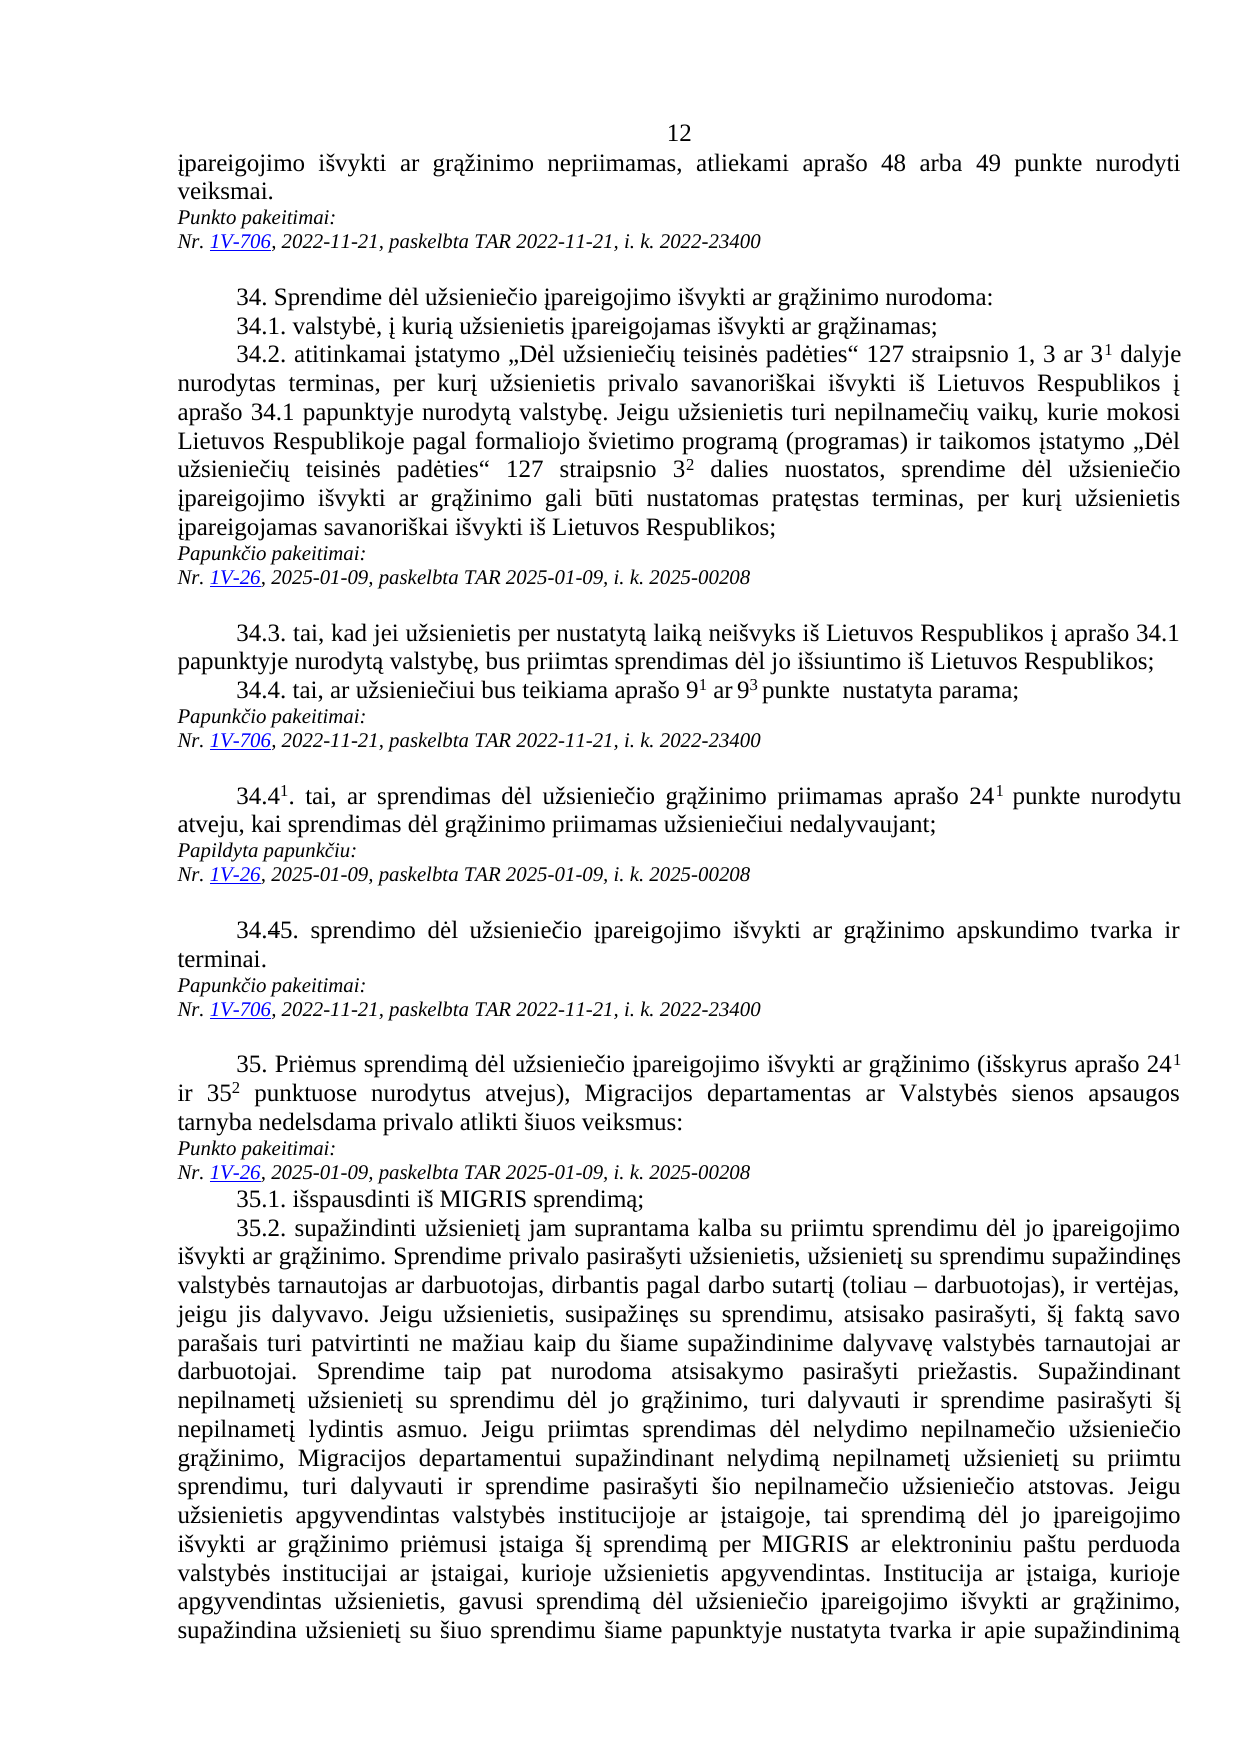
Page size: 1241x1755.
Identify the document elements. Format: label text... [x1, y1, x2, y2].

text Punkto pakeitimai: [177, 205, 1181, 229]
text 35.2. supažindinti užsienietį jam suprantama kalba su priimtu sprendimu dėl jo įpareigojimo išvykti ar grąžinimo. Sprendime privalo pasirašyti užsienietis, užsienietį su sprendimu supažindinęs valstybės tarnautojas ar darbuotojas, dirbantis pagal darbo sutartį (toliau – darbuotojas), ir vertėjas, jeigu jis dalyvavo. Jeigu užsienietis, susipažinęs su sprendimu, atsisako pasirašyti, šį faktą savo parašais turi patvirtinti ne mažiau kaip du šiame supažindinime dalyvavę valstybės tarnautojai ar darbuotojai. Sprendime taip pat nurodoma atsisakymo pasirašyti priežastis. Supažindinant nepilnametį užsienietį su sprendimu dėl jo grąžinimo, turi dalyvauti ir sprendime pasirašyti šį nepilnametį lydintis asmuo. Jeigu priimtas sprendimas dėl nelydimo nepilnamečio užsieniečio grąžinimo, Migracijos departamentui supažindinant nelydimą nepilnametį užsienietį su priimtu sprendimu, turi dalyvauti ir sprendime pasirašyti šio nepilnamečio užsieniečio atstovas. Jeigu užsienietis apgyvendintas valstybės institucijoje ar įstaigoje, tai sprendimą dėl jo įpareigojimo išvykti ar grąžinimo priėmusi įstaiga šį sprendimą per MIGRIS ar elektroniniu paštu perduoda valstybės institucijai ar įstaigai, kurioje užsienietis apgyvendintas. Institucija ar įstaiga, kurioje apgyvendintas užsienietis, gavusi sprendimą dėl užsieniečio įpareigojimo išvykti ar grąžinimo, supažindina užsienietį su šiuo sprendimu šiame papunktyje nustatyta tvarka ir apie supažindinimą [177, 1213, 1181, 1644]
text Nr. 1V-706, 2022-11-21, paskelbta TAR 2022-11-21, i. k. 2022-23400 [177, 229, 1181, 253]
text 34.2. atitinkamai įstatymo „Dėl užsieniečių teisinės padėties“ 127 straipsnio 1, 3 ar 31 dalyje nurodytas terminas, per kurį užsienietis privalo savanoriškai išvykti iš Lietuvos Respublikos į aprašo 34.1 papunktyje nurodytą valstybę. Jeigu užsienietis turi nepilnamečių vaikų, kurie mokosi Lietuvos Respublikoje pagal formaliojo švietimo programą (programas) ir taikomos įstatymo „Dėl užsieniečių teisinės padėties“ 127 straipsnio 32 dalies nuostatos, sprendime dėl užsieniečio įpareigojimo išvykti ar grąžinimo gali būti nustatomas pratęstas terminas, per kurį užsienietis įpareigojamas savanoriškai išvykti iš Lietuvos Respublikos; [177, 339, 1181, 541]
text Nr. 1V-706, 2022-11-21, paskelbta TAR 2022-11-21, i. k. 2022-23400 [177, 728, 1181, 752]
text 35. Priėmus sprendimą dėl užsieniečio įpareigojimo išvykti ar grąžinimo (išskyrus aprašo 241 ir 352 punktuose nurodytus atvejus), Migracijos departamentas ar Valstybės sienos apsaugos tarnyba nedelsdama privalo atlikti šiuos veiksmus: [177, 1049, 1181, 1136]
text Papildyta papunkčiu: [177, 838, 1181, 862]
text 34.1. valstybė, į kurią užsienietis įpareigojamas išvykti ar grąžinamas; [177, 311, 1181, 339]
text įpareigojimo išvykti ar grąžinimo nepriimamas, atliekami aprašo 48 arba 49 punkte nurodyti veiksmai. [177, 148, 1181, 205]
text Punkto pakeitimai: [177, 1136, 1181, 1160]
text Papunkčio pakeitimai: [177, 541, 1181, 565]
text 34.3. tai, kad jei užsienietis per nustatytą laiką neišvyks iš Lietuvos Respublikos į aprašo 34.1 papunktyje nurodytą valstybę, bus priimtas sprendimas dėl jo išsiuntimo iš Lietuvos Respublikos; [177, 618, 1181, 675]
text Papunkčio pakeitimai: [177, 704, 1181, 728]
text Nr. 1V-26, 2025-01-09, paskelbta TAR 2025-01-09, i. k. 2025-00208 [177, 565, 1181, 589]
text 34.45. sprendimo dėl užsieniečio įpareigojimo išvykti ar grąžinimo apskundimo tvarka ir terminai. [177, 915, 1181, 973]
text Nr. 1V-706, 2022-11-21, paskelbta TAR 2022-11-21, i. k. 2022-23400 [177, 997, 1181, 1021]
text 34. Sprendime dėl užsieniečio įpareigojimo išvykti ar grąžinimo nurodoma: [177, 282, 1181, 311]
text Nr. 1V-26, 2025-01-09, paskelbta TAR 2025-01-09, i. k. 2025-00208 [177, 1160, 1181, 1184]
text Nr. 1V-26, 2025-01-09, paskelbta TAR 2025-01-09, i. k. 2025-00208 [177, 862, 1181, 886]
text 34.4. tai, ar užsieniečiui bus teikiama aprašo 91 ar 93 punkte nustatyta parama; [177, 675, 1181, 704]
text Papunkčio pakeitimai: [177, 973, 1181, 997]
text 34.41. tai, ar sprendimas dėl užsieniečio grąžinimo priimamas aprašo 241 punkte nurodytu atveju, kai sprendimas dėl grąžinimo priimamas užsieniečiui nedalyvaujant; [177, 781, 1181, 838]
text 35.1. išspausdinti iš MIGRIS sprendimą; [177, 1184, 1181, 1213]
